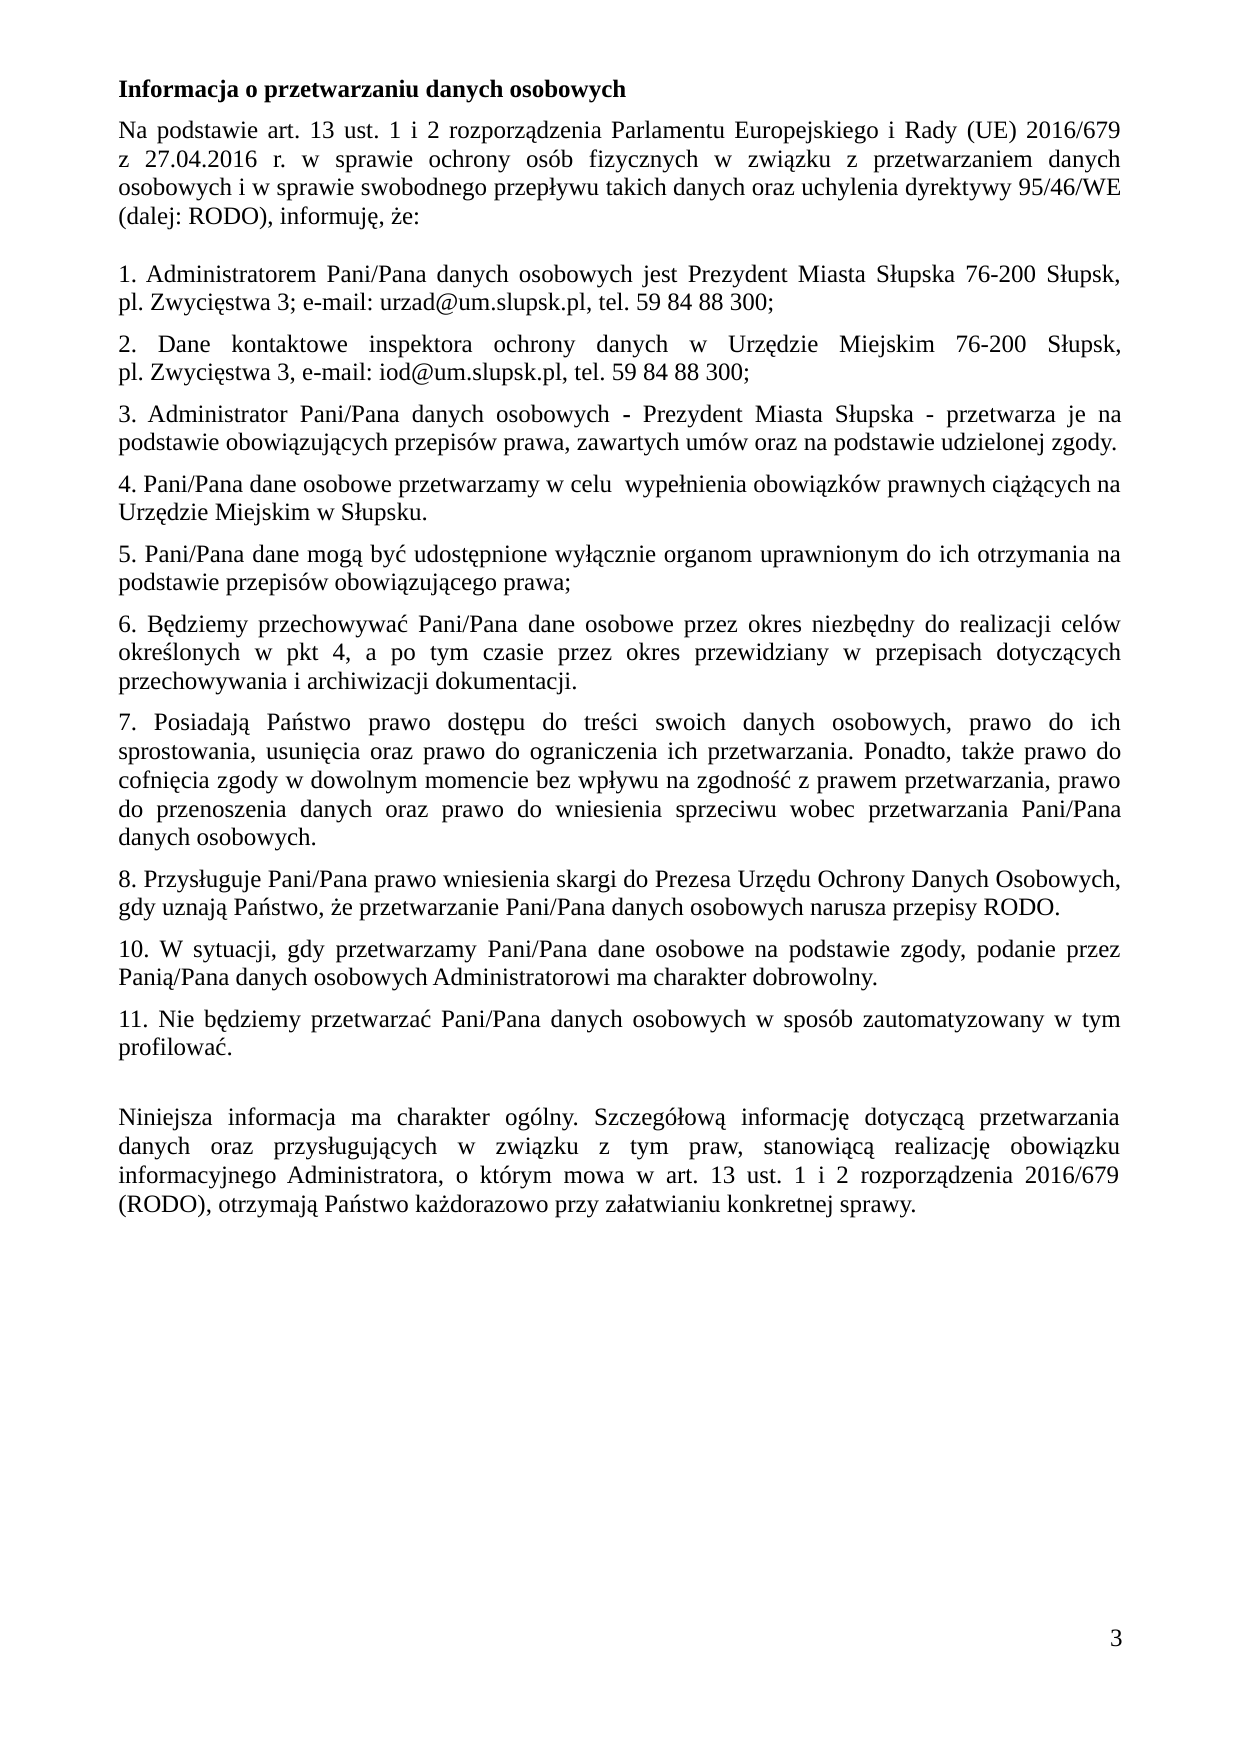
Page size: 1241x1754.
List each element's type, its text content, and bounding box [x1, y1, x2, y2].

text Informacja o przetwarzaniu danych osobowych [118, 74, 1121, 102]
text 1. Administratorem Pani/Pana danych osobowych jest Prezydent Miasta Słupska 76-200 Słupsk, pl. Zwycięstwa 3; e-mail: urzad@um.slupsk.pl, tel. 59 84 88 300; [118, 259, 1122, 316]
text 6. Będziemy przechowywać Pani/Pana dane osobowe przez okres niezbędny do realizacji celów określonych w pkt 4, a po tym czasie przez okres przewidziany w przepisach dotyczących przechowywania i archiwizacji dokumentacji. [118, 609, 1122, 695]
text 10. W sytuacji, gdy przetwarzamy Pani/Pana dane osobowe na podstawie zgody, podanie przez Panią/Pana danych osobowych Administratorowi ma charakter dobrowolny. [118, 934, 1122, 991]
text 11. Nie będziemy przetwarzać Pani/Pana danych osobowych w sposób zautomatyzowany w tym profilować. [118, 1004, 1122, 1061]
text Niniejsza informacja ma charakter ogólny. Szczegółową informację dotyczącą przetwarzania danych oraz przysługujących w związku z tym praw, stanowiącą realizację obowiązku informacyjnego Administratora, o którym mowa w art. 13 ust. 1 i 2 rozporządzenia 2016/679 (RODO), otrzymają Państwo każdorazowo przy załatwianiu konkretnej sprawy. [118, 1102, 1121, 1217]
text 7. Posiadają Państwo prawo dostępu do treści swoich danych osobowych, prawo do ich sprostowania, usunięcia oraz prawo do ograniczenia ich przetwarzania. Ponadto, także prawo do cofnięcia zgody w dowolnym momencie bez wpływu na zgodność z prawem przetwarzania, prawo do przenoszenia danych oraz prawo do wniesienia sprzeciwu wobec przetwarzania Pani/Pana danych osobowych. [118, 707, 1122, 851]
text Na podstawie art. 13 ust. 1 i 2 rozporządzenia Parlamentu Europejskiego i Rady (UE) 2016/679 z 27.04.2016 r. w sprawie ochrony osób fizycznych w związku z przetwarzaniem danych osobowych i w sprawie swobodnego przepływu takich danych oraz uchylenia dyrektywy 95/46/WE (dalej: RODO), informuję, że: [118, 115, 1122, 230]
text 3. Administrator Pani/Pana danych osobowych - Prezydent Miasta Słupska - przetwarza je na podstawie obowiązujących przepisów prawa, zawartych umów oraz na podstawie udzielonej zgody. [118, 399, 1122, 456]
text 2. Dane kontaktowe inspektora ochrony danych w Urzędzie Miejskim 76-200 Słupsk, pl. Zwycięstwa 3, e-mail: iod@um.slupsk.pl, tel. 59 84 88 300; [118, 329, 1122, 386]
text 5. Pani/Pana dane mogą być udostępnione wyłącznie organom uprawnionym do ich otrzymania na podstawie przepisów obowiązującego prawa; [118, 539, 1122, 596]
text 4. Pani/Pana dane osobowe przetwarzamy w celu wypełnienia obowiązków prawnych ciążących na Urzędzie Miejskim w Słupsku. [118, 469, 1122, 526]
text 8. Przysługuje Pani/Pana prawo wniesienia skargi do Prezesa Urzędu Ochrony Danych Osobowych, gdy uznają Państwo, że przetwarzanie Pani/Pana danych osobowych narusza przepisy RODO. [118, 864, 1122, 921]
